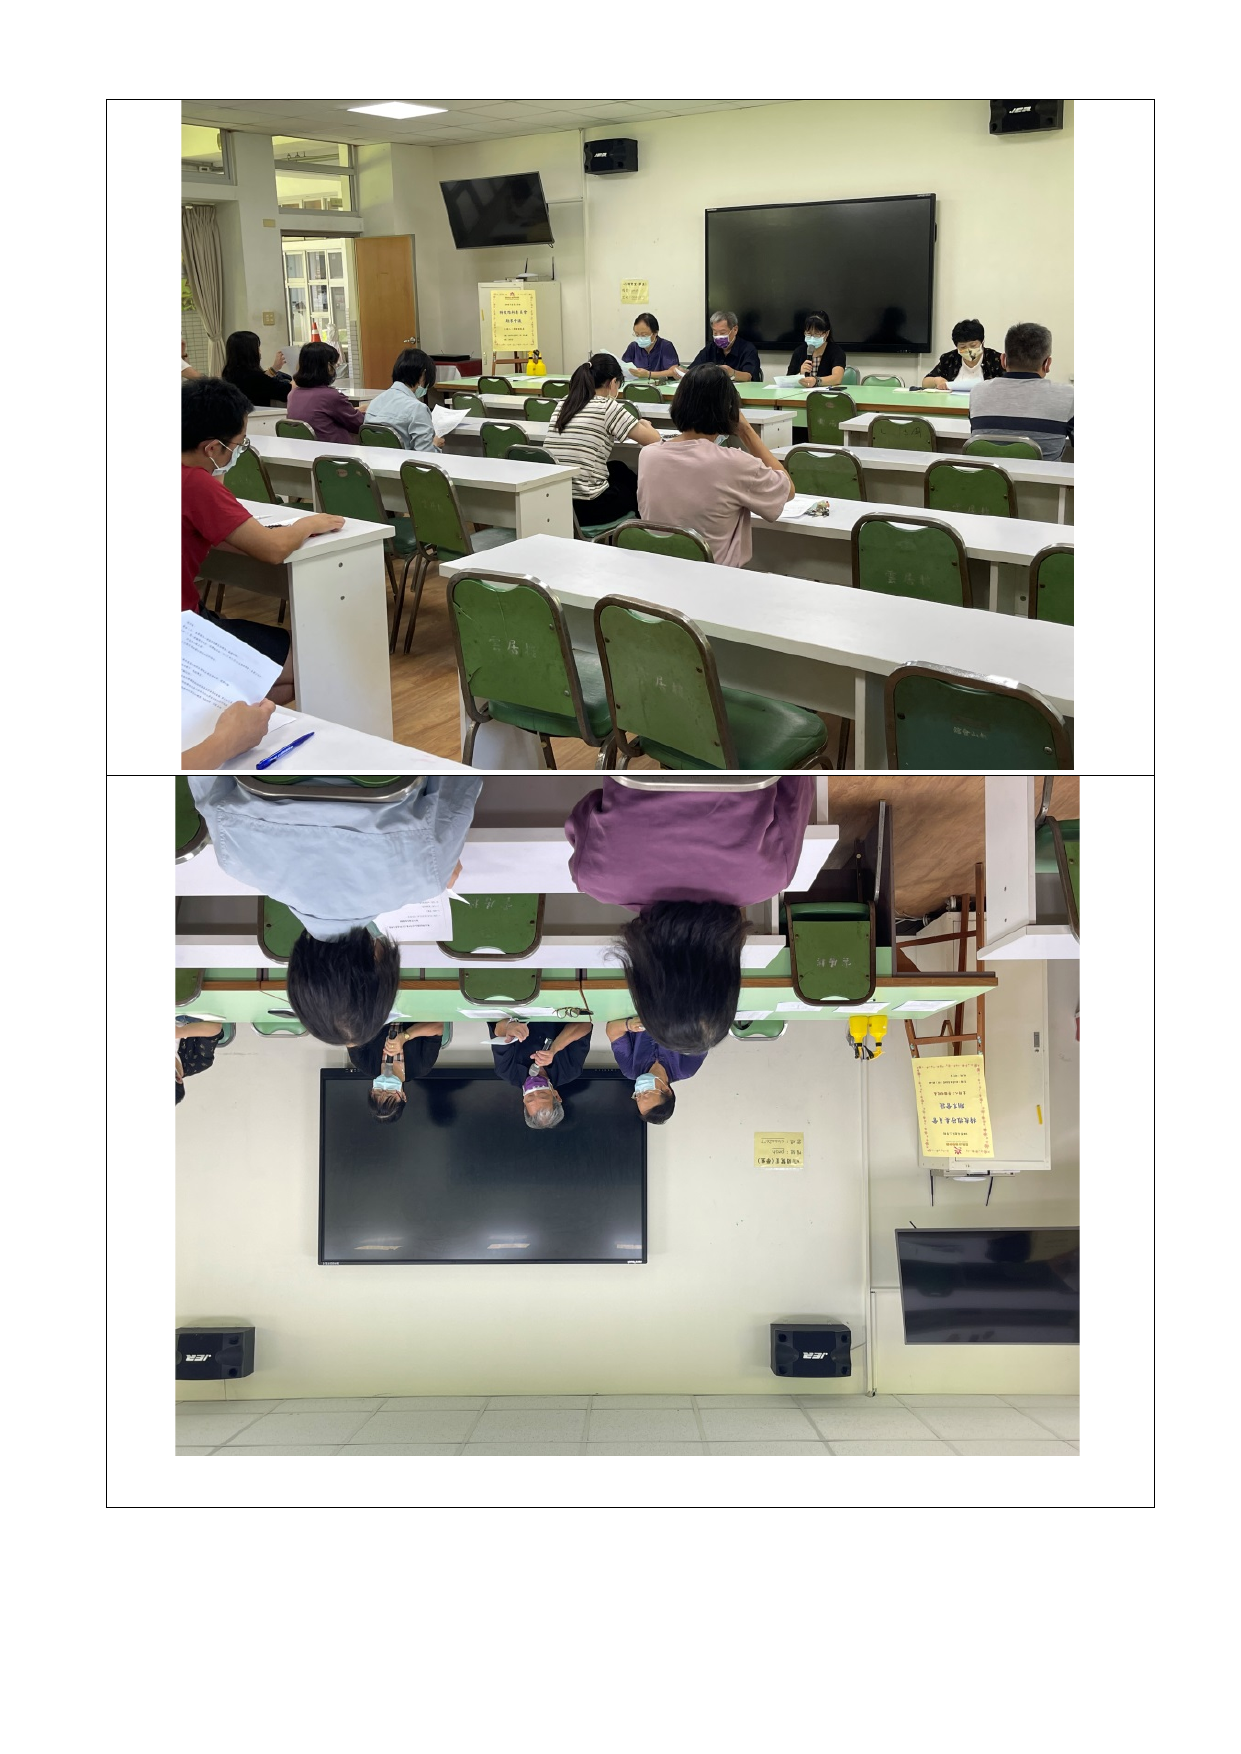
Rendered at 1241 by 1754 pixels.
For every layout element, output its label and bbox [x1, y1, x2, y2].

picture [181, 100, 1074, 770]
picture [175, 776, 1080, 1456]
table_cell [107, 776, 1154, 1507]
table_cell [107, 100, 1154, 775]
